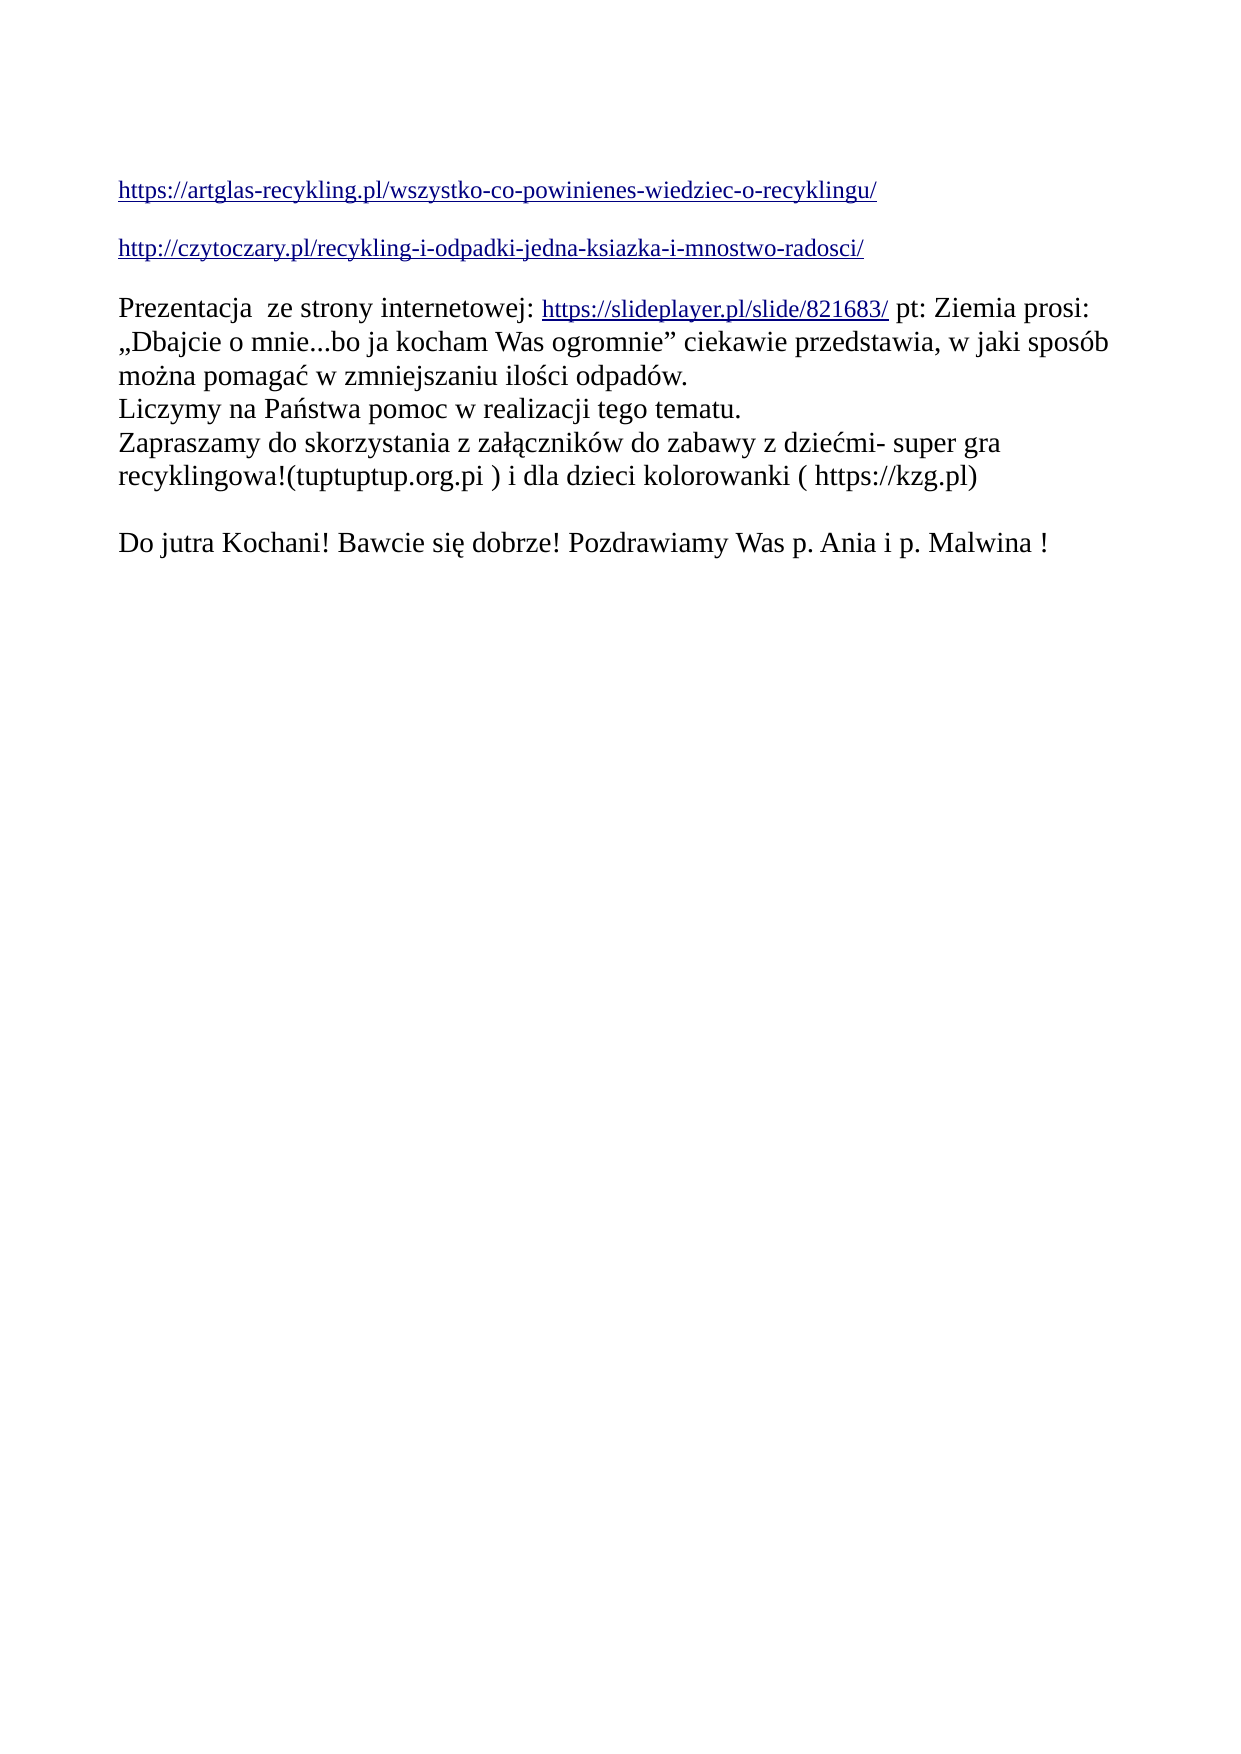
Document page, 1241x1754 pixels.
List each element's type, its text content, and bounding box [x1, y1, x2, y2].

text Do jutra Kochani! Bawcie się dobrze! Pozdrawiamy Was p. Ania i p. Malwina ! [118, 525, 1122, 559]
text Prezentacja ze strony internetowej: https://slideplayer.pl/slide/821683/ pt: Ziemia prosi: „Dbajcie o mnie...bo ja kocham Was ogromnie” ciekawie przedstawia, w jaki sposób można pomagać w zmniejszaniu ilości odpadów. [118, 291, 1122, 391]
text Liczymy na Państwa pomoc w realizacji tego tematu. [118, 391, 1122, 425]
text https://artglas-recykling.pl/wszystko-co-powinienes-wiedziec-o-recyklingu/ [118, 176, 1122, 204]
text Zapraszamy do skorzystania z załączników do zabawy z dziećmi- super gra recyklingowa!(tuptuptup.org.pi ) i dla dzieci kolorowanki ( https://kzg.pl) [118, 425, 1122, 492]
text http://czytoczary.pl/recykling-i-odpadki-jedna-ksiazka-i-mnostwo-radosci/ [118, 233, 1122, 262]
